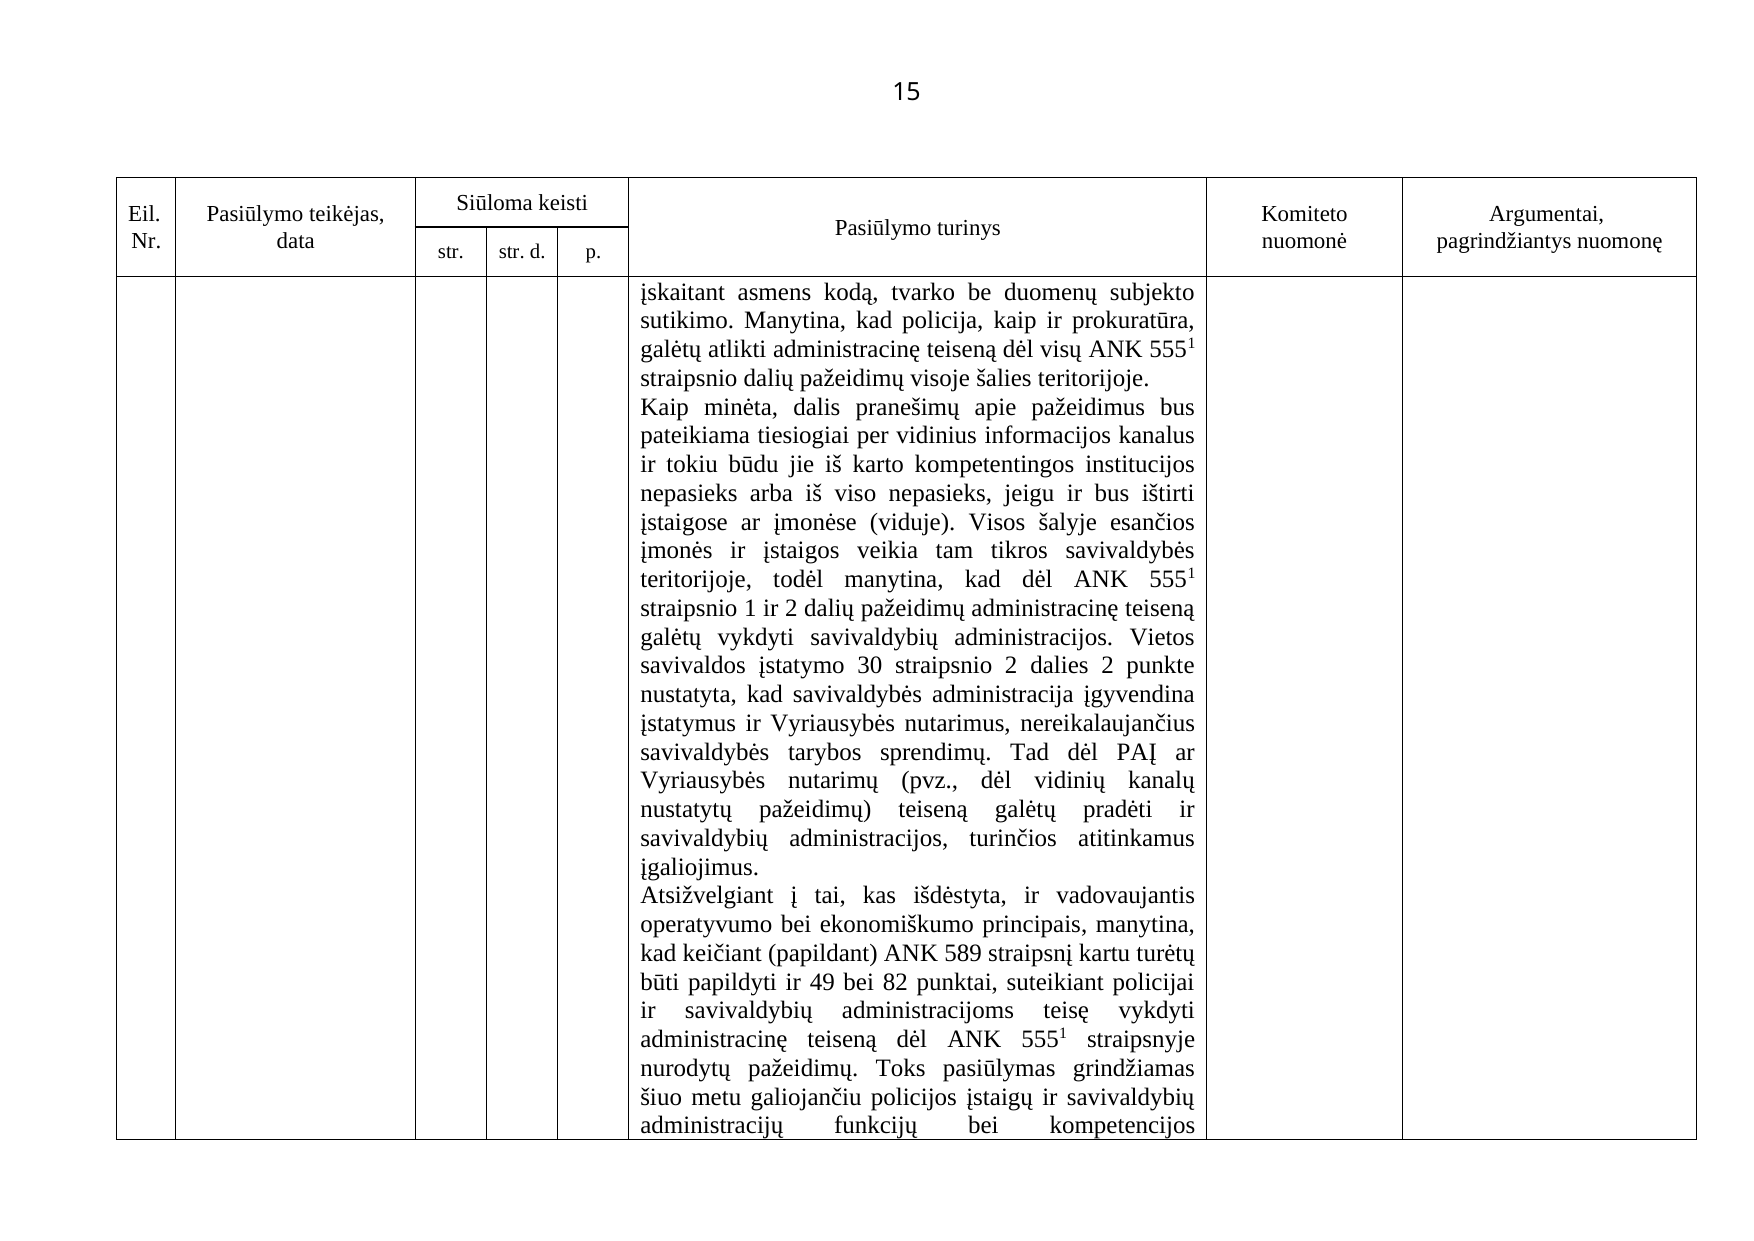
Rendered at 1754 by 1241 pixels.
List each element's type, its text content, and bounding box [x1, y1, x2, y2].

table_cell str. d. [487, 228, 557, 276]
table_cell [176, 277, 415, 1139]
table_header Siūloma keisti [416, 178, 628, 226]
table_cell [1403, 277, 1696, 1139]
table_cell [1207, 277, 1402, 1139]
table_cell [487, 277, 557, 1139]
table_cell įskaitant asmens kodą, tvarko be duomenų subjekto sutikimo. Manytina, kad policija, kaip ir prokuratūra, galėtų atlikti administracinę teiseną dėl visų ANK 5551 straipsnio dalių pažeidimų visoje šalies teritorijoje. Kaip minėta, dalis pranešimų apie pažeidimus bus pateikiama tiesiogiai per vidinius informacijos kanalus ir tokiu būdu jie iš karto kompetentingos institucijos nepasieks arba iš viso nepasieks, jeigu ir bus ištirti įstaigose ar įmonėse (viduje). Visos šalyje esančios įmonės ir įstaigos veikia tam tikros savivaldybės teritorijoje, todėl manytina, kad dėl ANK 5551 straipsnio 1 ir 2 dalių pažeidimų administracinę teiseną galėtų vykdyti savivaldybių administracijos. Vietos savivaldos įstatymo 30 straipsnio 2 dalies 2 punkte nustatyta, kad savivaldybės administracija įgyvendina įstatymus ir Vyriausybės nutarimus, nereikalaujančius savivaldybės tarybos sprendimų. Tad dėl PAĮ ar Vyriausybės nutarimų (pvz., dėl vidinių kanalų nustatytų pažeidimų) teiseną galėtų pradėti ir savivaldybių administracijos, turinčios atitinkamus įgaliojimus. Atsižvelgiant į tai, kas išdėstyta, ir vadovaujantis operatyvumo bei ekonomiškumo principais, manytina, kad keičiant (papildant) ANK 589 straipsnį kartu turėtų būti papildyti ir 49 bei 82 punktai, suteikiant policijai ir savivaldybių administracijoms teisę vykdyti administracinę teiseną dėl ANK 5551 straipsnyje nurodytų pažeidimų. Toks pasiūlymas grindžiamas šiuo metu galiojančiu policijos įstaigų ir savivaldybių administracijų funkcijų bei kompetencijos [629, 277, 1206, 1139]
table_cell [416, 277, 486, 1139]
table_cell p. [558, 228, 628, 276]
table_cell [117, 277, 175, 1139]
table_cell [558, 277, 628, 1139]
table_header Eil. Nr. [117, 178, 175, 276]
table_header Pasiūlymo teikėjas, data [176, 178, 415, 276]
table_header Pasiūlymo turinys [629, 178, 1206, 276]
table_header Komiteto nuomonė [1207, 178, 1402, 276]
table_cell str. [416, 228, 486, 276]
table_header Argumentai, pagrindžiantys nuomonę [1403, 178, 1696, 276]
